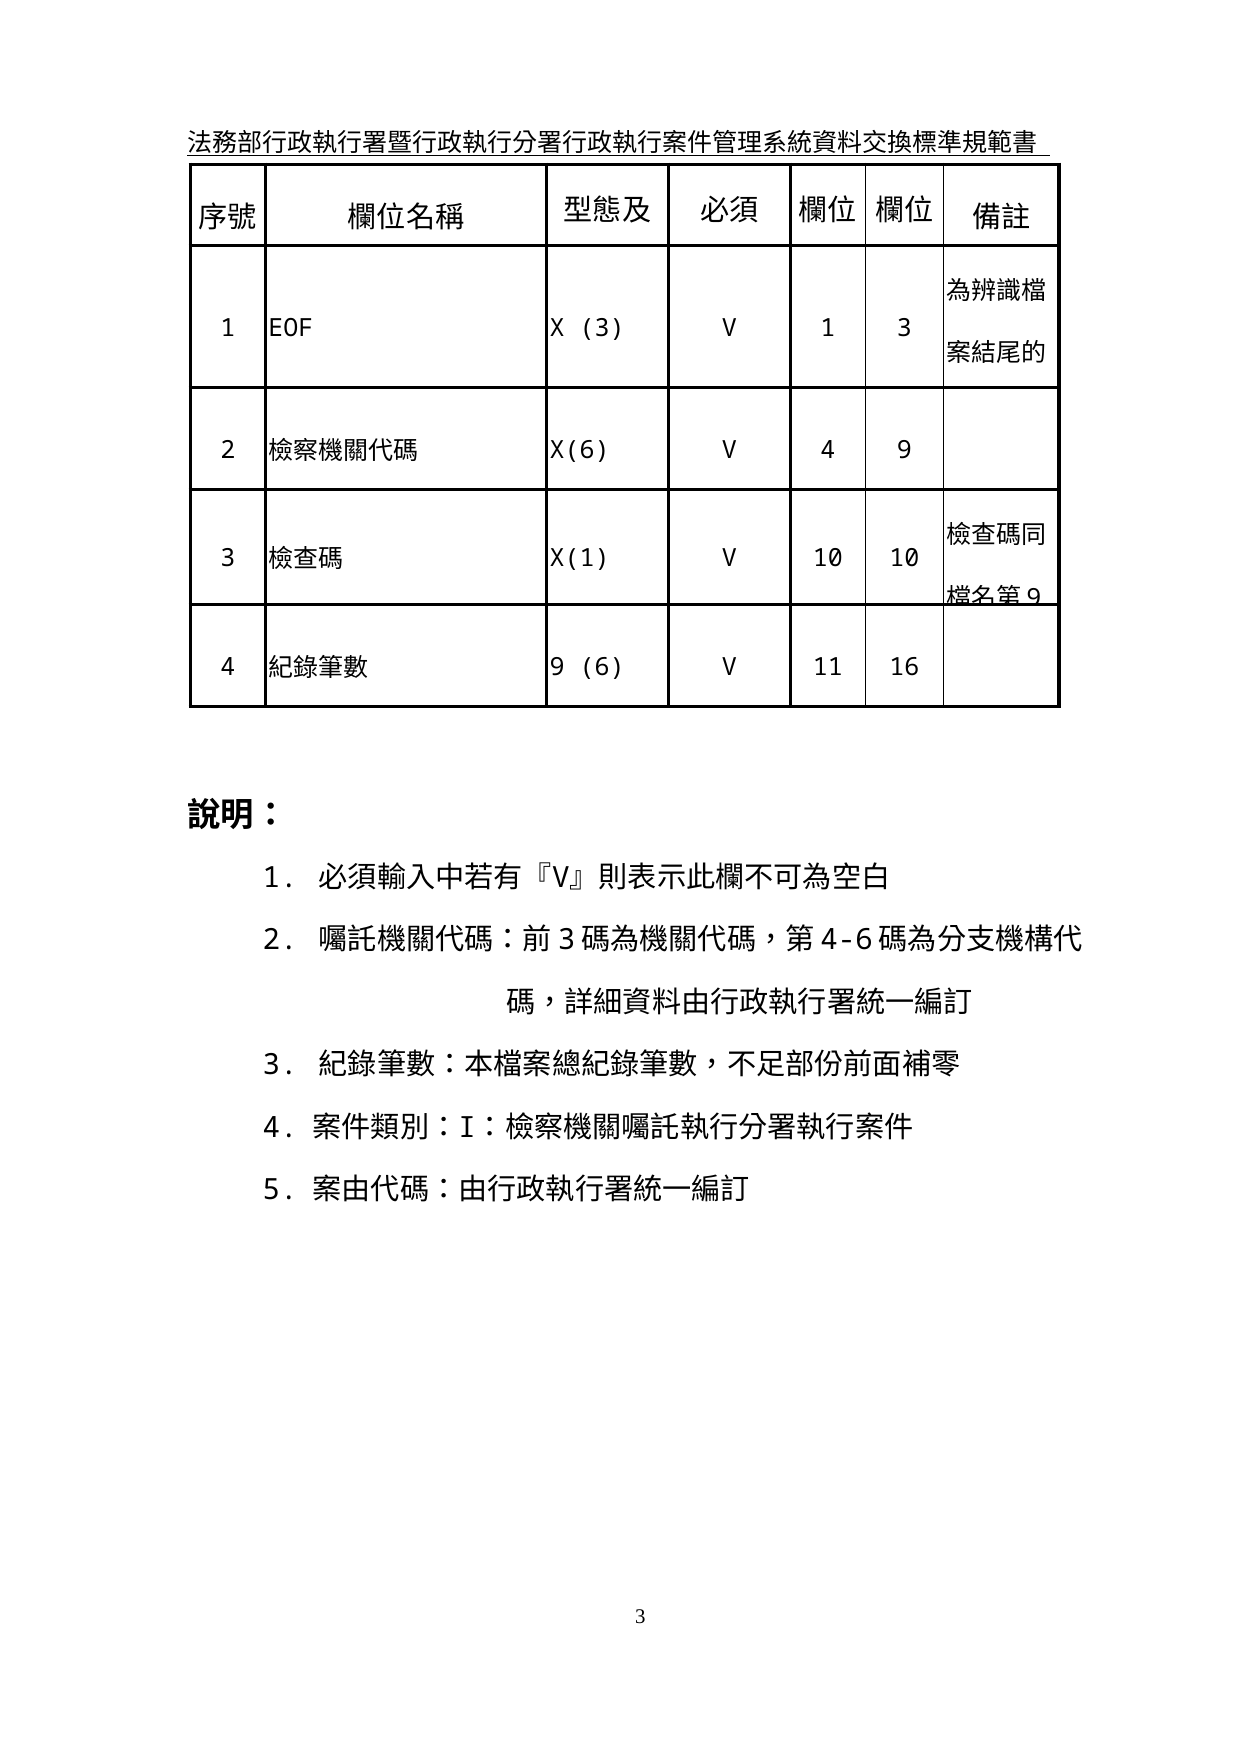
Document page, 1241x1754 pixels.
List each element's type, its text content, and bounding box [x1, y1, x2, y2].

table_header 必須 輸入 [670, 166, 789, 243]
table_cell [944, 389, 1057, 488]
table_cell 11 [792, 606, 865, 705]
table_cell V [670, 606, 789, 705]
list 必須輸入中若有『V』則表示此欄不可為空白 [262, 833, 1093, 895]
table_cell X (3) [548, 247, 667, 386]
table_header 序號 [192, 166, 264, 243]
table_cell 3 [866, 247, 943, 386]
table_cell X(1) [548, 491, 667, 602]
table_cell X(6) [548, 389, 667, 488]
table_cell 16 [866, 606, 943, 705]
list 案件類別：I：檢察機關囑託執行分署執行案件 [262, 1083, 1093, 1145]
table_cell V [670, 247, 789, 386]
table_cell 10 [792, 491, 865, 602]
table_cell 紀錄筆數 [267, 606, 545, 705]
text 說明： [187, 770, 1093, 833]
table_header 備註 [944, 166, 1057, 243]
table_cell 檢查碼 [267, 491, 545, 602]
table_cell 3 [192, 491, 264, 602]
table_cell 9 (6) [548, 606, 667, 705]
table_cell 1 [792, 247, 865, 386]
table_cell 4 [192, 606, 264, 705]
table_cell 4 [792, 389, 865, 488]
table_header 欄位 起 [792, 166, 865, 243]
table_cell [944, 606, 1057, 705]
table_cell V [670, 389, 789, 488]
table_cell 1 [192, 247, 264, 386]
list 紀錄筆數：本檔案總紀錄筆數，不足部份前面補零 [262, 1020, 1093, 1083]
table_cell 9 [866, 389, 943, 488]
table_cell 檢查碼同檔名第9碼值 [944, 491, 1057, 602]
list 囑託機關代碼：前3碼為機關代碼，第4-6碼為分支機構代碼，詳細資料由行政執行署統一編訂 [262, 895, 1093, 1020]
table_header 欄位 迄 [866, 166, 943, 243]
table_cell 檢察機關代碼 [267, 389, 545, 488]
table_cell EOF [267, 247, 545, 386]
table_cell V [670, 491, 789, 602]
table_cell 2 [192, 389, 264, 488]
table_cell 10 [866, 491, 943, 602]
table_cell 為辨識檔案結尾的辨別碼 [944, 247, 1057, 386]
list 案由代碼：由行政執行署統一編訂 [262, 1145, 1093, 1208]
table_header 欄位名稱 [267, 166, 545, 243]
table_header 型態及長度 [548, 166, 667, 243]
